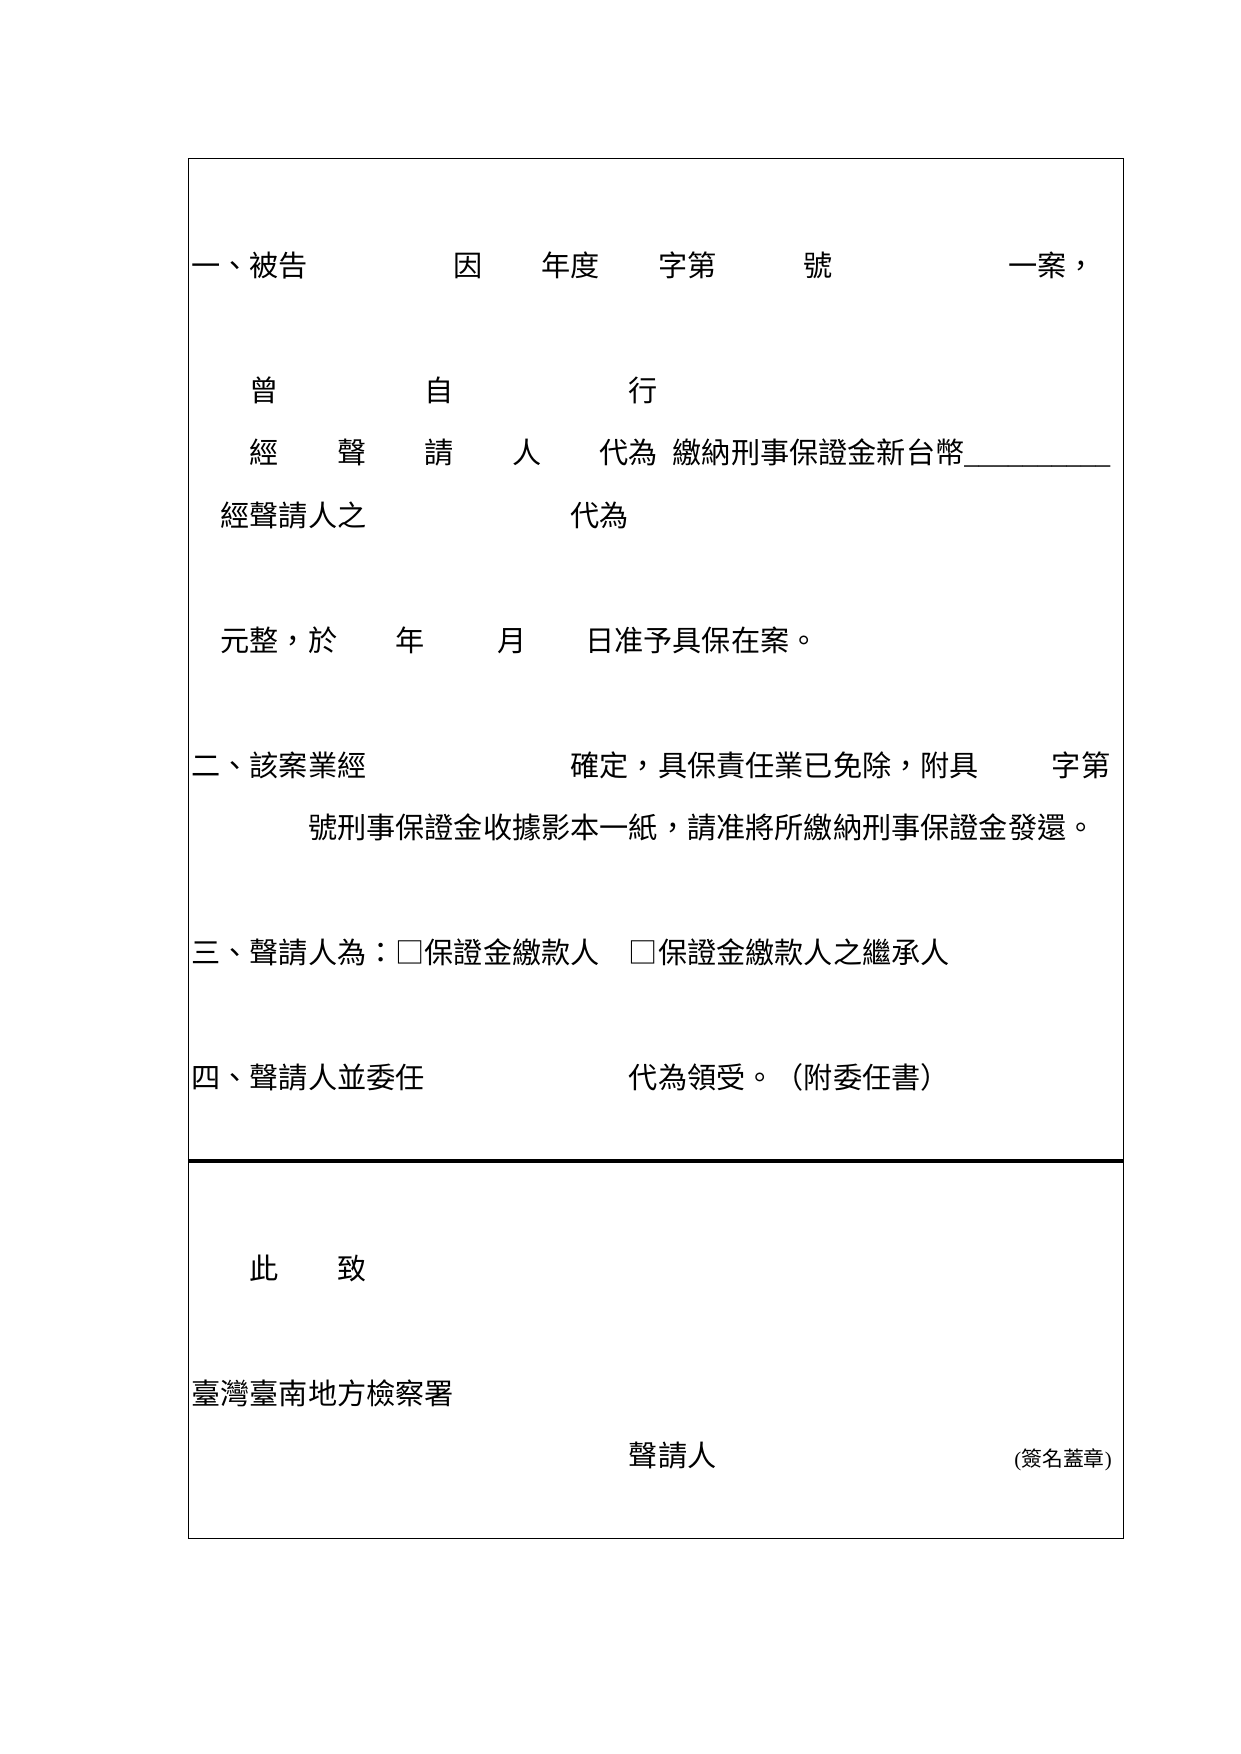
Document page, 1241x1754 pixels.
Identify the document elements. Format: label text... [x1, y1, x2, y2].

table_cell [189, 1097, 1123, 1159]
table_cell 此 致 臺灣臺南地方檢察署 聲請人 (簽名蓋章) [189, 1163, 1123, 1537]
table_cell 一、被告 因 年度 字第 號 一案， 曾 自 行 經 聲 請 人 代為 繳納刑事保證金新台幣__________ 經聲請人之 代為 元整，於 年 月 日准予具保在案。 二、該案業經 確定，具保責任業已免除，附具 字第 號刑事保證金收據影本一紙，請准將所繳納刑事保證金發還。 三、聲請人為：□保證金繳款人 □保證金繳款人之繼承人 四、聲請人並委任 代為領受。（附委任書） [189, 159, 1123, 1097]
